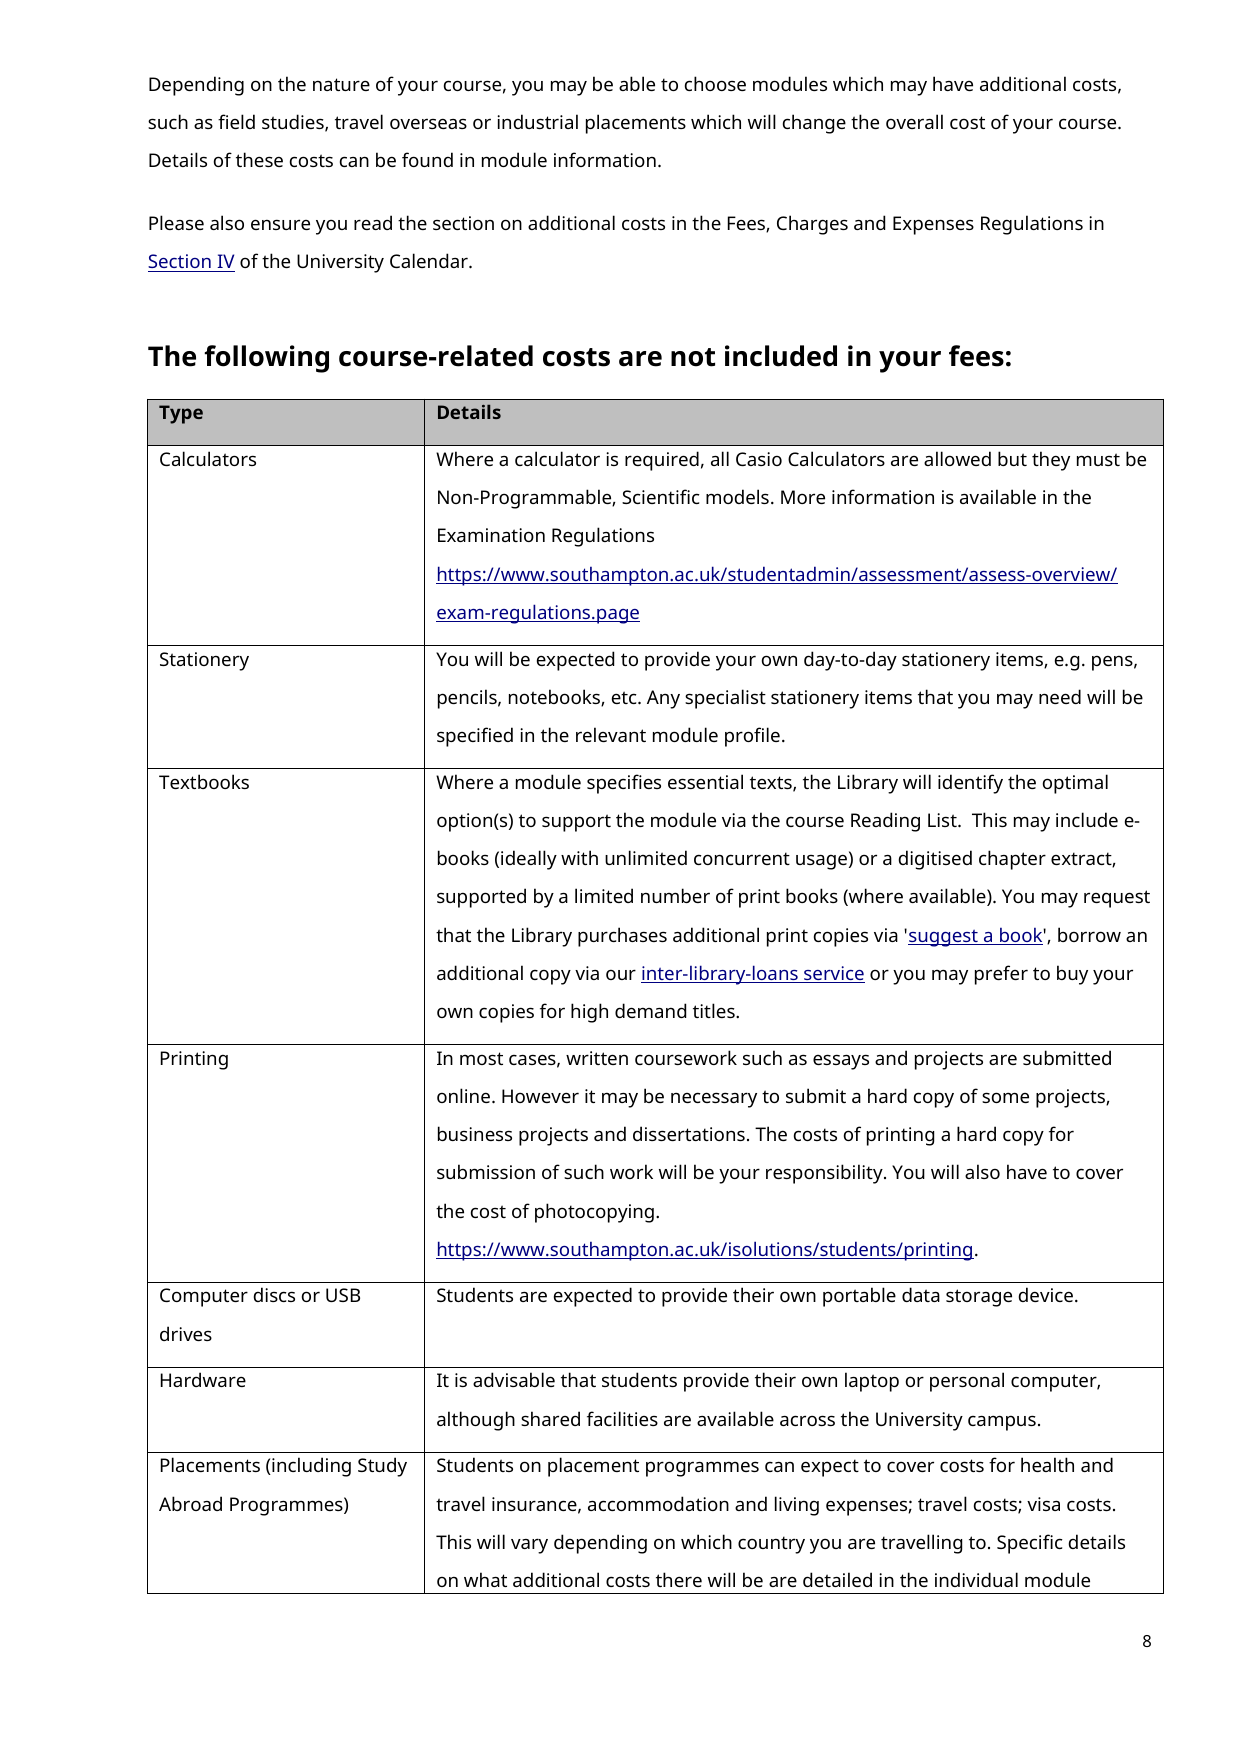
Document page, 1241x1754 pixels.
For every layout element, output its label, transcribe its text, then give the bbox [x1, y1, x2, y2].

subtitle The following course-related costs are not included in your fees: [148, 337, 1152, 374]
table_cell Students on placement programmes can expect to cover costs for health and travel insurance, accommodation and living expenses; travel costs; visa costs. This will vary depending on which country you are travelling to. Specific details on what additional costs there will be are detailed in the individual module [425, 1453, 1163, 1593]
table_cell Calculators [148, 446, 424, 645]
table_header Type [148, 400, 424, 445]
table_cell Hardware [148, 1368, 424, 1452]
table_cell Where a module specifies essential texts, the Library will identify the optimal option(s) to support the module via the course Reading List. This may include e-books (ideally with unlimited concurrent usage) or a digitised chapter extract, supported by a limited number of print books (where available). You may request that the Library purchases additional print copies via 'suggest a book', borrow an additional copy via our inter-library-loans service or you may prefer to buy your own copies for high demand titles. [425, 769, 1163, 1044]
table_cell Printing [148, 1045, 424, 1282]
table_cell In most cases, written coursework such as essays and projects are submitted online. However it may be necessary to submit a hard copy of some projects, business projects and dissertations. The costs of printing a hard copy for submission of such work will be your responsibility. You will also have to cover the cost of photocopying. https://www.southampton.ac.uk/isolutions/students/printing. [425, 1045, 1163, 1282]
table_cell Placements (including Study Abroad Programmes) [148, 1453, 424, 1593]
table_cell Students are expected to provide their own portable data storage device. [425, 1283, 1163, 1367]
text Depending on the nature of your course, you may be able to choose modules which may have additional costs, such as field studies, travel overseas or industrial placements which will change the overall cost of your course. Details of these costs can be found in module information. [148, 71, 1152, 173]
table_cell It is advisable that students provide their own laptop or personal computer, although shared facilities are available across the University campus. [425, 1368, 1163, 1452]
table_cell You will be expected to provide your own day-to-day stationery items, e.g. pens, pencils, notebooks, etc. Any specialist stationery items that you may need will be specified in the relevant module profile. [425, 646, 1163, 768]
table_header Details [425, 400, 1163, 445]
table_cell Stationery [148, 646, 424, 768]
text Please also ensure you read the section on additional costs in the Fees, Charges and Expenses Regulations in Section IV of the University Calendar. [148, 211, 1152, 274]
table_cell Computer discs or USB drives [148, 1283, 424, 1367]
table_cell Where a calculator is required, all Casio Calculators are allowed but they must be Non-Programmable, Scientific models. More information is available in the Examination Regulations https://www.southampton.ac.uk/studentadmin/assessment/assess-overview/exam-regulations.page [425, 446, 1163, 645]
table_cell Textbooks [148, 769, 424, 1044]
